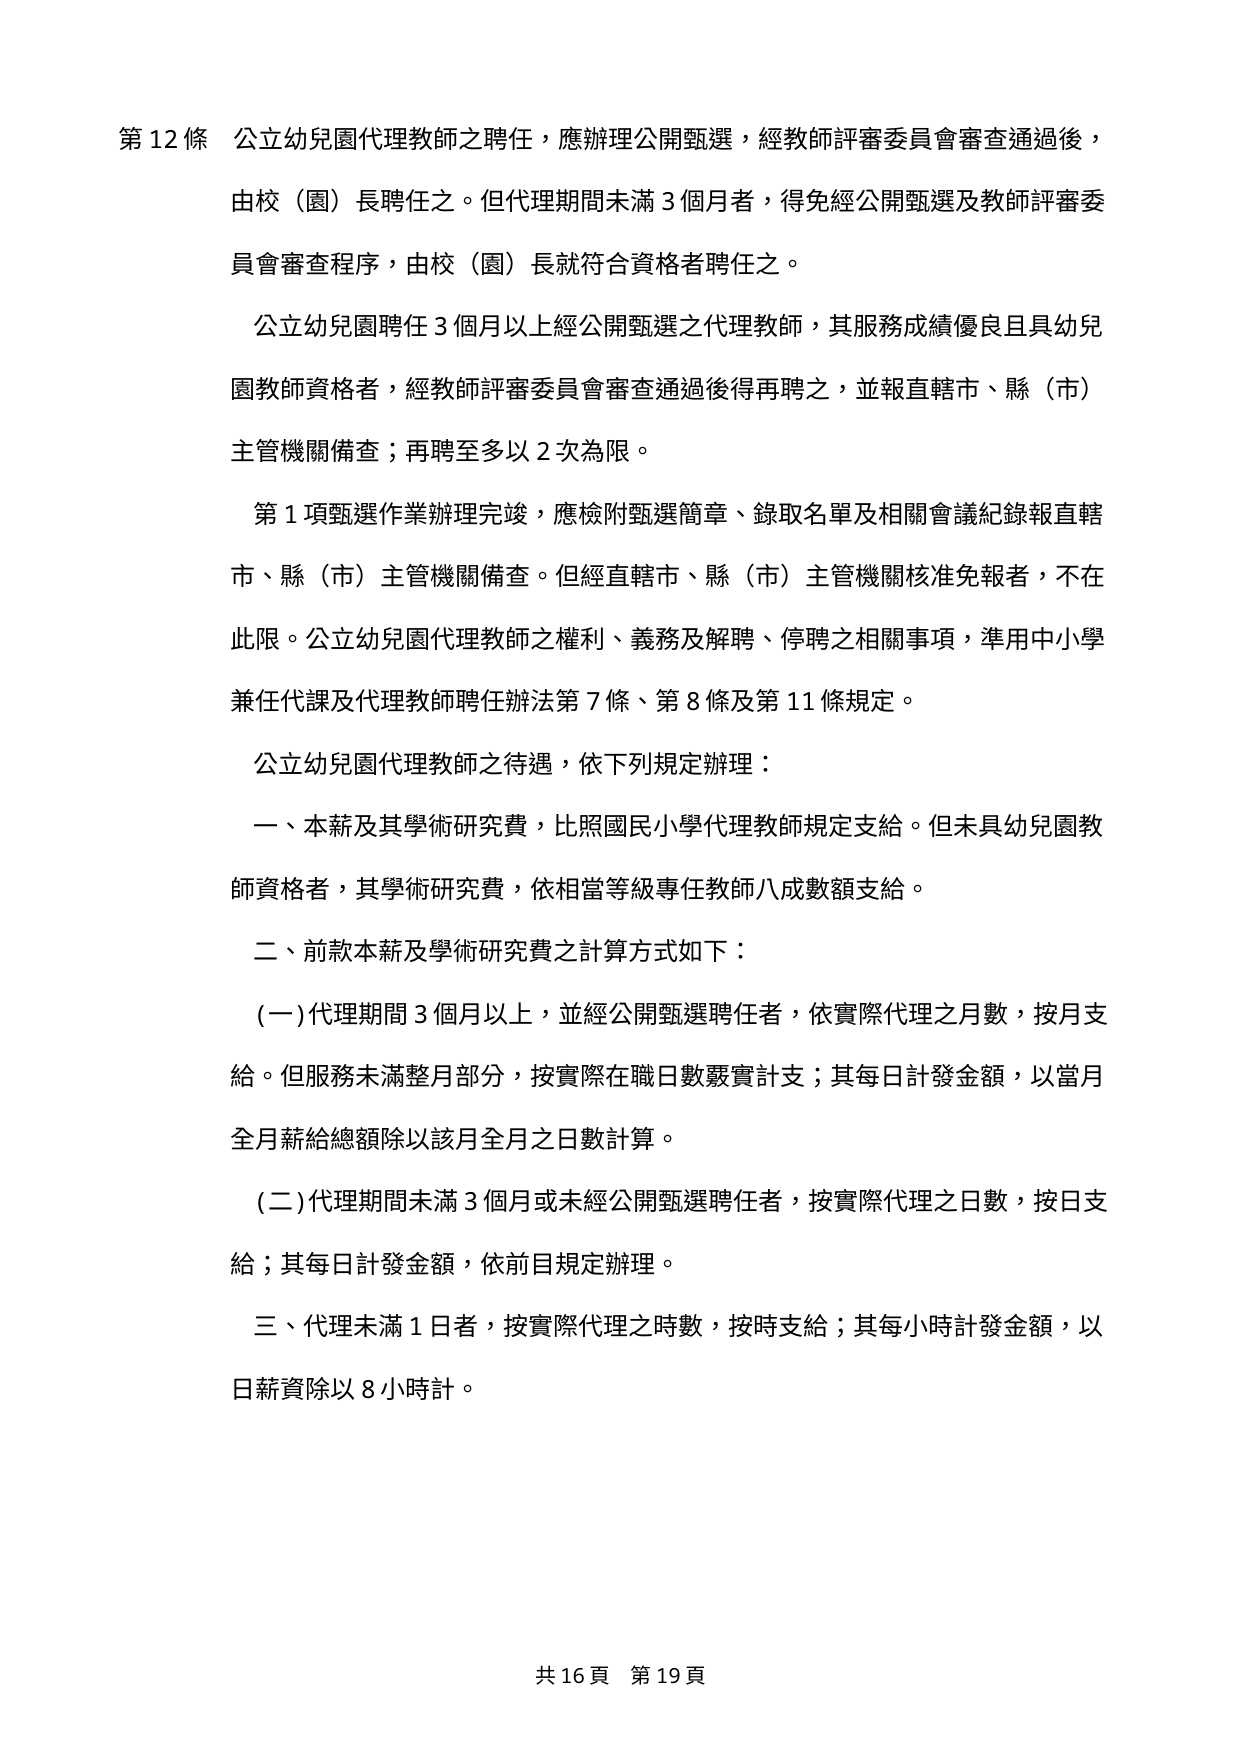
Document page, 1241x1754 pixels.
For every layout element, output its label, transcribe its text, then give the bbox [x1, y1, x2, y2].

text 公立幼兒園代理教師之待遇，依下列規定辦理： [118, 721, 1122, 783]
text 第12條 公立幼兒園代理教師之聘任，應辦理公開甄選，經教師評審委員會審查通過後，由校（園）長聘任之。但代理期間未滿3個月者，得免經公開甄選及教師評審委員會審查程序，由校（園）長就符合資格者聘任之。 [118, 96, 1122, 283]
text 三、代理未滿1日者，按實際代理之時數，按時支給；其每小時計發金額，以日薪資除以8小時計。 [118, 1283, 1122, 1408]
text (一)代理期間3個月以上，並經公開甄選聘任者，依實際代理之月數，按月支給。但服務未滿整月部分，按實際在職日數覈實計支；其每日計發金額，以當月全月薪給總額除以該月全月之日數計算。 [118, 971, 1122, 1158]
text 第1項甄選作業辦理完竣，應檢附甄選簡章、錄取名單及相關會議紀錄報直轄市、縣（市）主管機關備查。但經直轄市、縣（市）主管機關核准免報者，不在此限。公立幼兒園代理教師之權利、義務及解聘、停聘之相關事項，準用中小學兼任代課及代理教師聘任辦法第7條、第8條及第11條規定。 [118, 471, 1122, 721]
text 一、本薪及其學術研究費，比照國民小學代理教師規定支給。但未具幼兒園教師資格者，其學術研究費，依相當等級專任教師八成數額支給。 [118, 783, 1122, 908]
text 二、前款本薪及學術研究費之計算方式如下： [118, 908, 1122, 971]
text (二)代理期間未滿3個月或未經公開甄選聘任者，按實際代理之日數，按日支給；其每日計發金額，依前目規定辦理。 [118, 1158, 1122, 1283]
text 公立幼兒園聘任3個月以上經公開甄選之代理教師，其服務成績優良且具幼兒園教師資格者，經教師評審委員會審查通過後得再聘之，並報直轄市、縣（市）主管機關備查；再聘至多以2次為限。 [118, 283, 1122, 471]
